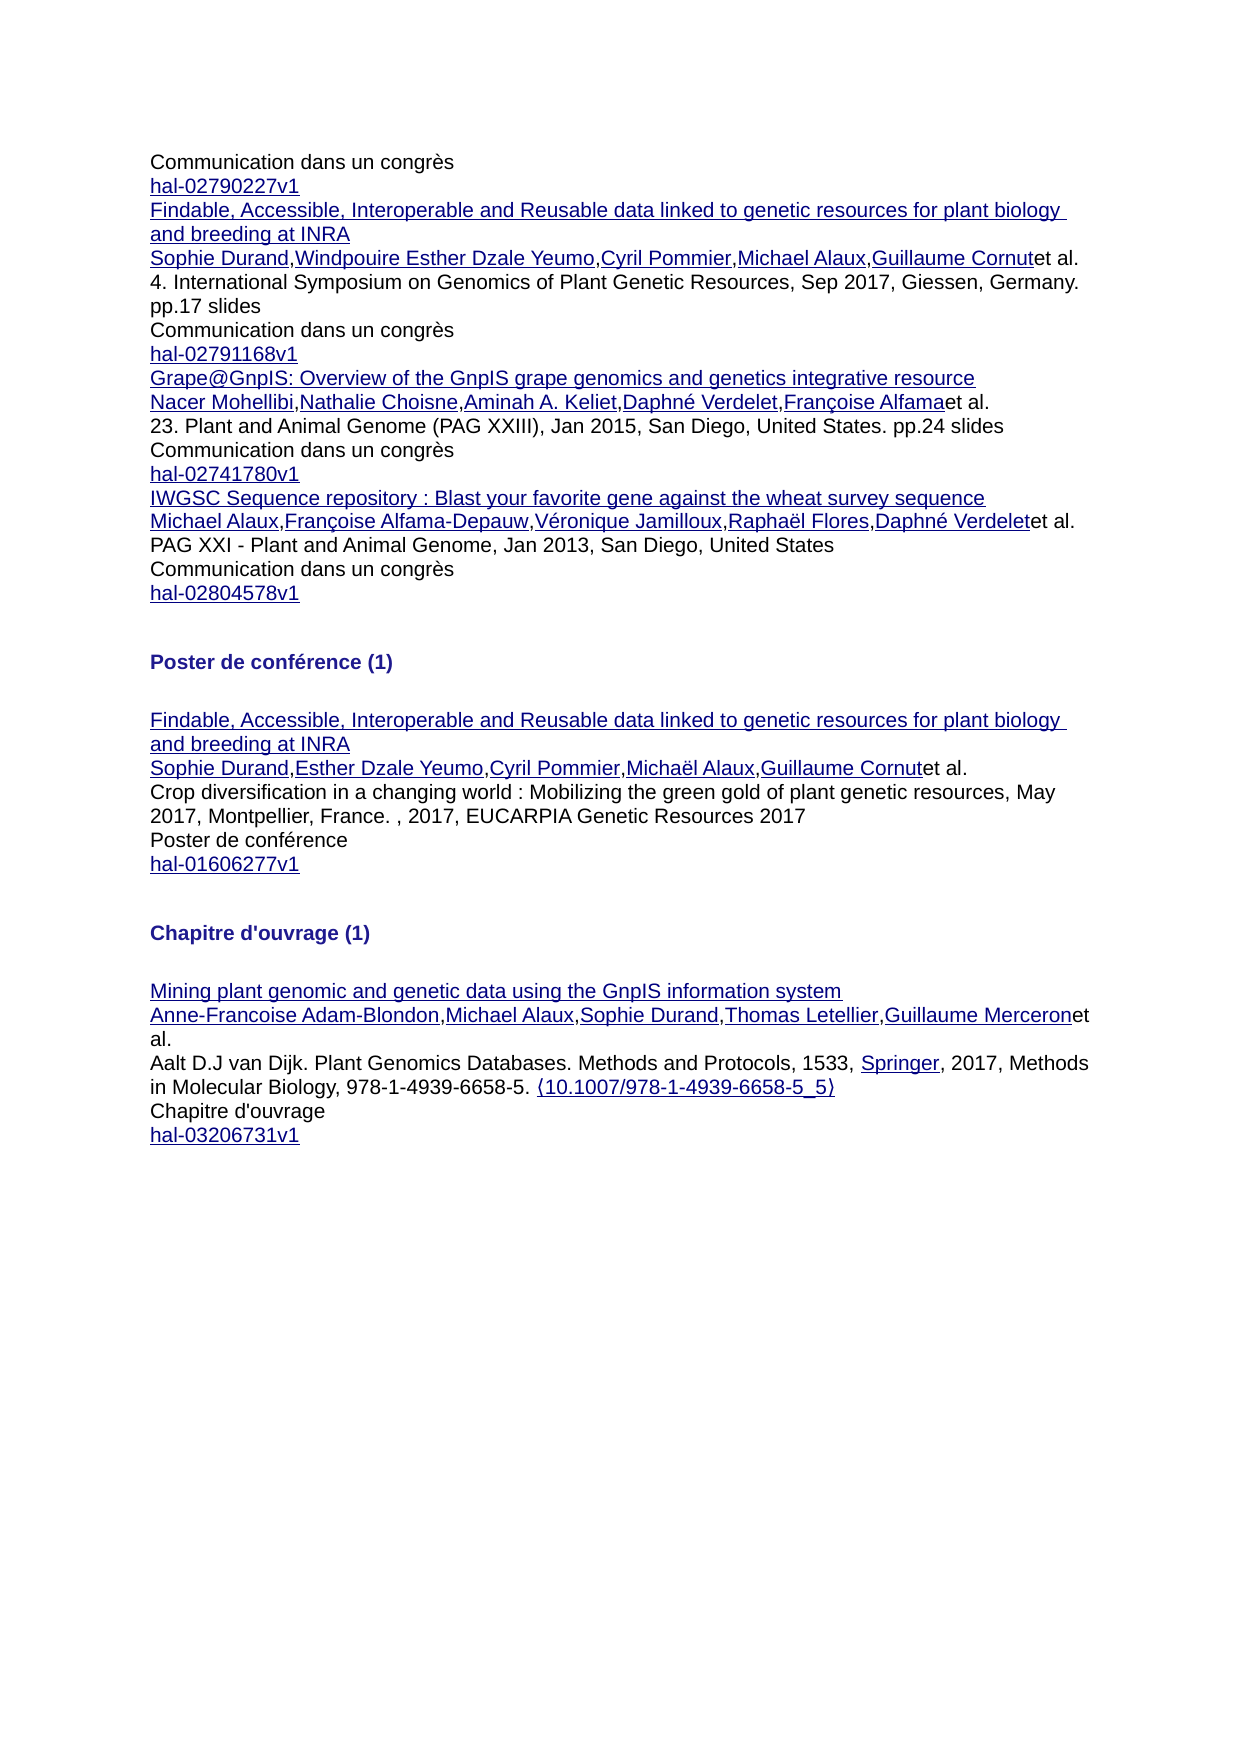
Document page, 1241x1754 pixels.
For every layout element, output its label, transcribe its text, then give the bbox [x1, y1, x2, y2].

table_header Mining plant genomic and genetic data using the GnpIS information system Anne-Francoise Adam-Blondon,Michael Alaux,Sophie Durand,Thomas Letellier,Guillaume Merceronet al. Aalt D.J van Dijk. Plant Genomics Databases. Methods and Protocols, 1533, Springer, 2017, Methods in Molecular Biology, 978-1-4939-6658-5. ⟨10.1007/978-1-4939-6658-5_5⟩ Chapitre d'ouvrage hal-03206731v1 [150, 979, 1090, 1147]
table_cell IWGSC Sequence repository : Blast your favorite gene against the wheat survey sequence Michael Alaux,Françoise Alfama-Depauw,Véronique Jamilloux,Raphaël Flores,Daphné Verdeletet al. PAG XXI - Plant and Animal Genome, Jan 2013, San Diego, United States Communication dans un congrès hal-02804578v1 [150, 485, 1090, 605]
table_cell Findable, Accessible, Interoperable and Reusable data linked to genetic resources for plant biology and breeding at INRA Sophie Durand,Windpouire Esther Dzale Yeumo,Cyril Pommier,Michael Alaux,Guillaume Cornutet al. 4. International Symposium on Genomics of Plant Genetic Resources, Sep 2017, Giessen, Germany. pp.17 slides Communication dans un congrès hal-02791168v1 [150, 198, 1090, 366]
subtitle Chapitre d'ouvrage (1) [150, 921, 1090, 945]
table_cell Communication dans un congrès hal-02790227v1 [150, 150, 1090, 198]
subtitle Poster de conférence (1) [150, 650, 1090, 674]
table_cell Grape@GnpIS: Overview of the GnpIS grape genomics and genetics integrative resource Nacer Mohellibi,Nathalie Choisne,Aminah A. Keliet,Daphné Verdelet,Françoise Alfamaet al. 23. Plant and Animal Genome (PAG XXIII), Jan 2015, San Diego, United States. pp.24 slides Communication dans un congrès hal-02741780v1 [150, 366, 1090, 485]
table_header Findable, Accessible, Interoperable and Reusable data linked to genetic resources for plant biology and breeding at INRA Sophie Durand,Esther Dzale Yeumo,Cyril Pommier,Michaël Alaux,Guillaume Cornutet al. Crop diversification in a changing world : Mobilizing the green gold of plant genetic resources, May 2017, Montpellier, France. , 2017, EUCARPIA Genetic Resources 2017 Poster de conférence hal-01606277v1 [150, 708, 1090, 876]
